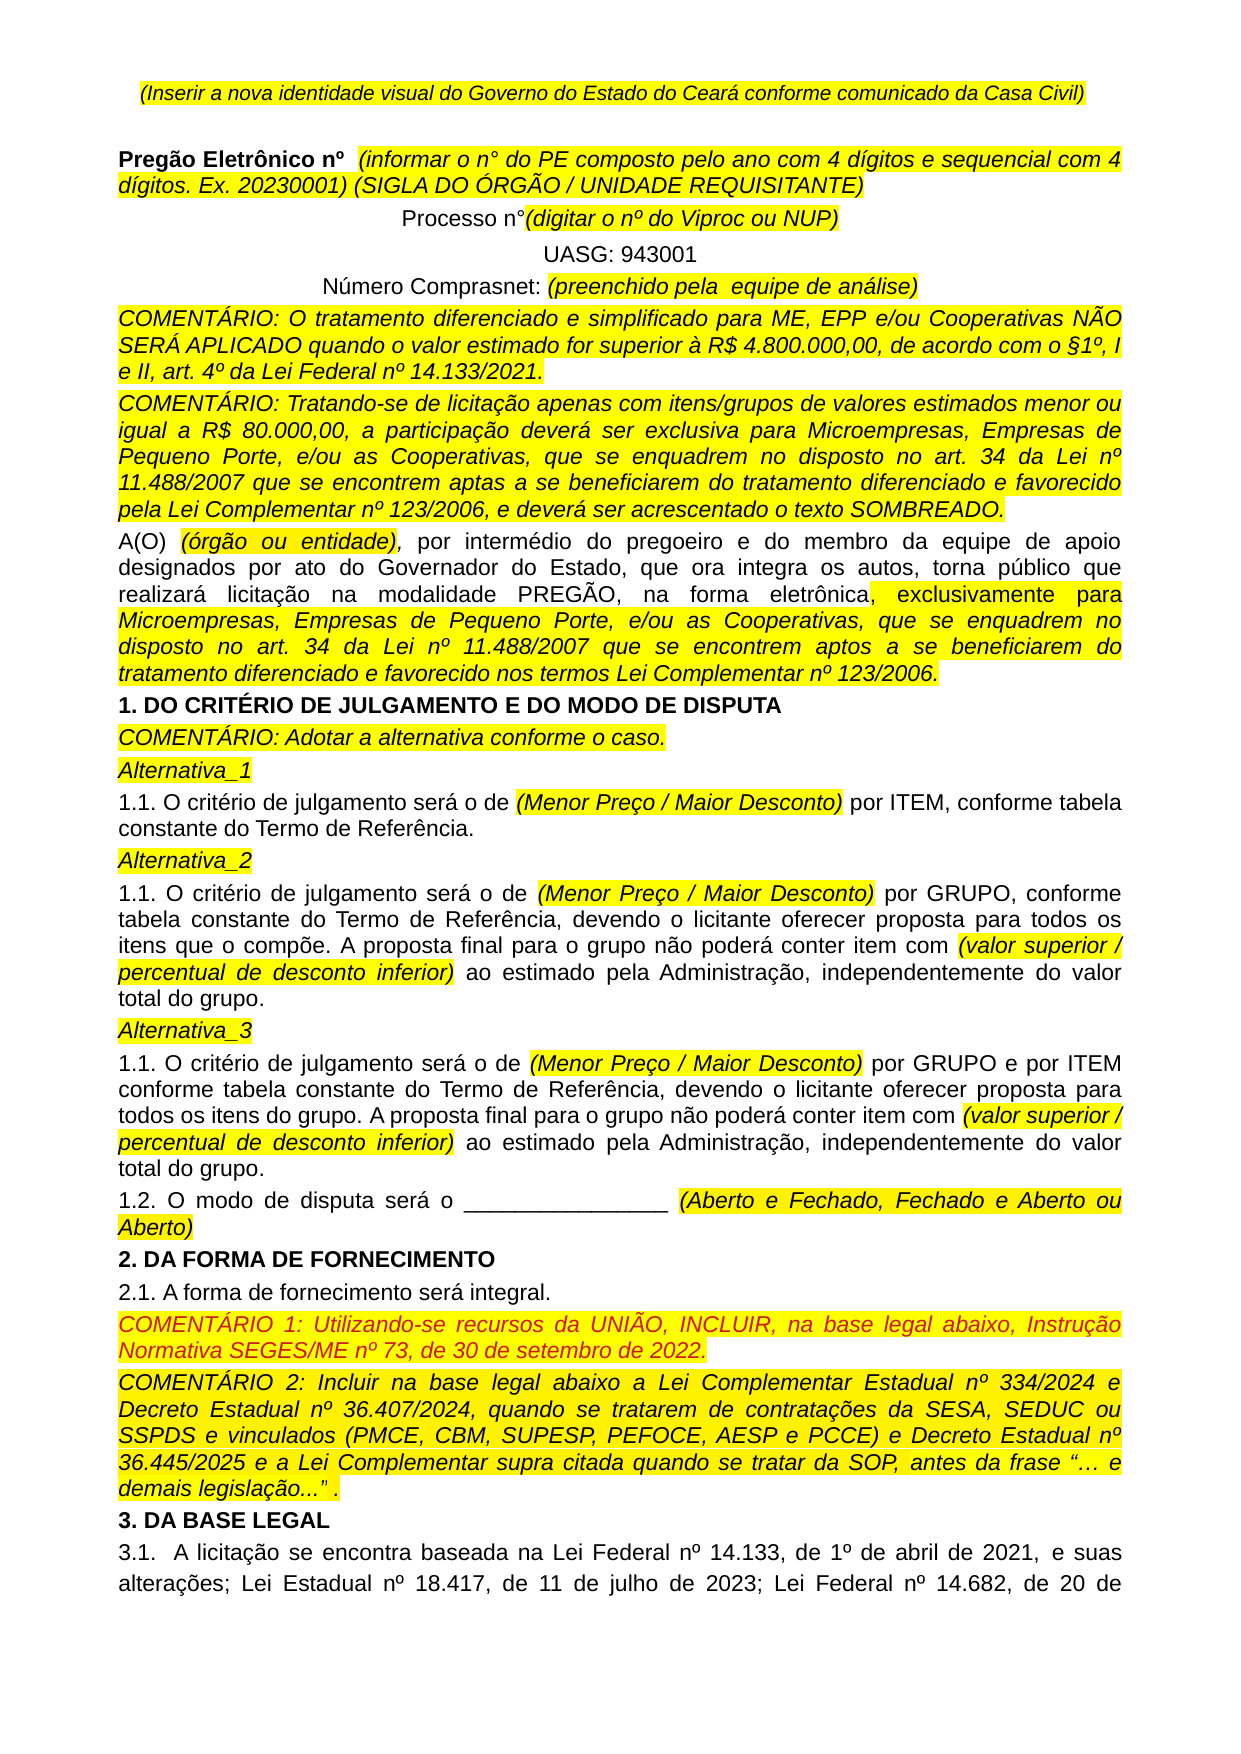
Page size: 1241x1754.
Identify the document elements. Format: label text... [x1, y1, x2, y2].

text Alternativa_1 [118, 757, 1122, 783]
text 2.1. A forma de fornecimento será integral. [118, 1278, 1122, 1305]
text Pregão Eletrônico nº (informar o n° do PE composto pelo ano com 4 dígitos e sequencial com 4 dígitos. Ex. 20230001) (SIGLA DO ÓRGÃO / UNIDADE REQUISITANTE) [118, 146, 1122, 198]
text COMENTÁRIO: Tratando-se de licitação apenas com itens/grupos de valores estimados menor ou igual a R$ 80.000,00, a participação deverá ser exclusiva para Microempresas, Empresas de Pequeno Porte, e/ou as Cooperativas, que se enquadrem no disposto no art. 34 da Lei nº 11.488/2007 que se encontrem aptas a se beneficiarem do tratamento diferenciado e favorecido pela Lei Complementar nº 123/2006, e deverá ser acrescentado o texto SOMBREADO. [118, 390, 1122, 522]
text 1.1. O critério de julgamento será o de (Menor Preço / Maior Desconto) por GRUPO, conforme tabela constante do Termo de Referência, devendo o licitante oferecer proposta para todos os itens que o compõe. A proposta final para o grupo não poderá conter item com (valor superior / percentual de desconto inferior) ao estimado pela Administração, independentemente do valor total do grupo. [118, 880, 1122, 1012]
text Alternativa_2 [118, 847, 1122, 874]
text COMENTÁRIO 2: Incluir na base legal abaixo a Lei Complementar Estadual nº 334/2024 e Decreto Estadual nº 36.407/2024, quando se tratarem de contratações da SESA, SEDUC ou SSPDS e vinculados (PMCE, CBM, SUPESP, PEFOCE, AESP e PCCE) e Decreto Estadual nº 36.445/2025 e a Lei Complementar supra citada quando se tratar da SOP, antes da frase “… e demais legislação...” . [118, 1369, 1122, 1501]
text 1.1. O critério de julgamento será o de (Menor Preço / Maior Desconto) por ITEM, conforme tabela constante do Termo de Referência. [118, 789, 1122, 842]
text 1.1. O critério de julgamento será o de (Menor Preço / Maior Desconto) por GRUPO e por ITEM conforme tabela constante do Termo de Referência, devendo o licitante oferecer proposta para todos os itens do grupo. A proposta final para o grupo não poderá conter item com (valor superior / percentual de desconto inferior) ao estimado pela Administração, independentemente do valor total do grupo. [118, 1050, 1122, 1182]
text COMENTÁRIO: Adotar a alternativa conforme o caso. [118, 724, 1122, 751]
text Alternativa_3 [118, 1017, 1122, 1044]
text 3. DA BASE LEGAL [118, 1507, 1122, 1533]
text COMENTÁRIO 1: Utilizando-se recursos da UNIÃO, INCLUIR, na base legal abaixo, Instrução Normativa SEGES/ME nº 73, de 30 de setembro de 2022. [118, 1311, 1122, 1363]
text 1.2. O modo de disputa será o ________________ (Aberto e Fechado, Fechado e Aberto ou Aberto) [118, 1187, 1122, 1240]
text Número Comprasnet: (preenchido pela equipe de análise) [118, 273, 1122, 299]
text COMENTÁRIO: O tratamento diferenciado e simplificado para ME, EPP e/ou Cooperativas NÃO SERÁ APLICADO quando o valor estimado for superior à R$ 4.800.000,00, de acordo com o §1º, I e II, art. 4º da Lei Federal nº 14.133/2021. [118, 305, 1122, 384]
text UASG: 943001 [118, 241, 1122, 267]
text 2. DA FORMA DE FORNECIMENTO [118, 1246, 1122, 1272]
text Processo n°(digitar o nº do Viproc ou NUP) [118, 204, 1122, 231]
text 1. DO CRITÉRIO DE JULGAMENTO E DO MODO DE DISPUTA [118, 692, 1122, 718]
text 3.1. A licitação se encontra baseada na Lei Federal nº 14.133, de 1º de abril de 2021, e suas alterações; Lei Estadual nº 18.417, de 11 de julho de 2023; Lei Federal nº 14.682, de 20 de [118, 1539, 1122, 1596]
text A(O) (órgão ou entidade), por intermédio do pregoeiro e do membro da equipe de apoio designados por ato do Governador do Estado, que ora integra os autos, torna público que realizará licitação na modalidade PREGÃO, na forma eletrônica, exclusivamente para Microempresas, Empresas de Pequeno Porte, e/ou as Cooperativas, que se enquadrem no disposto no art. 34 da Lei nº 11.488/2007 que se encontrem aptos a se beneficiarem do tratamento diferenciado e favorecido nos termos Lei Complementar nº 123/2006. [118, 528, 1122, 686]
